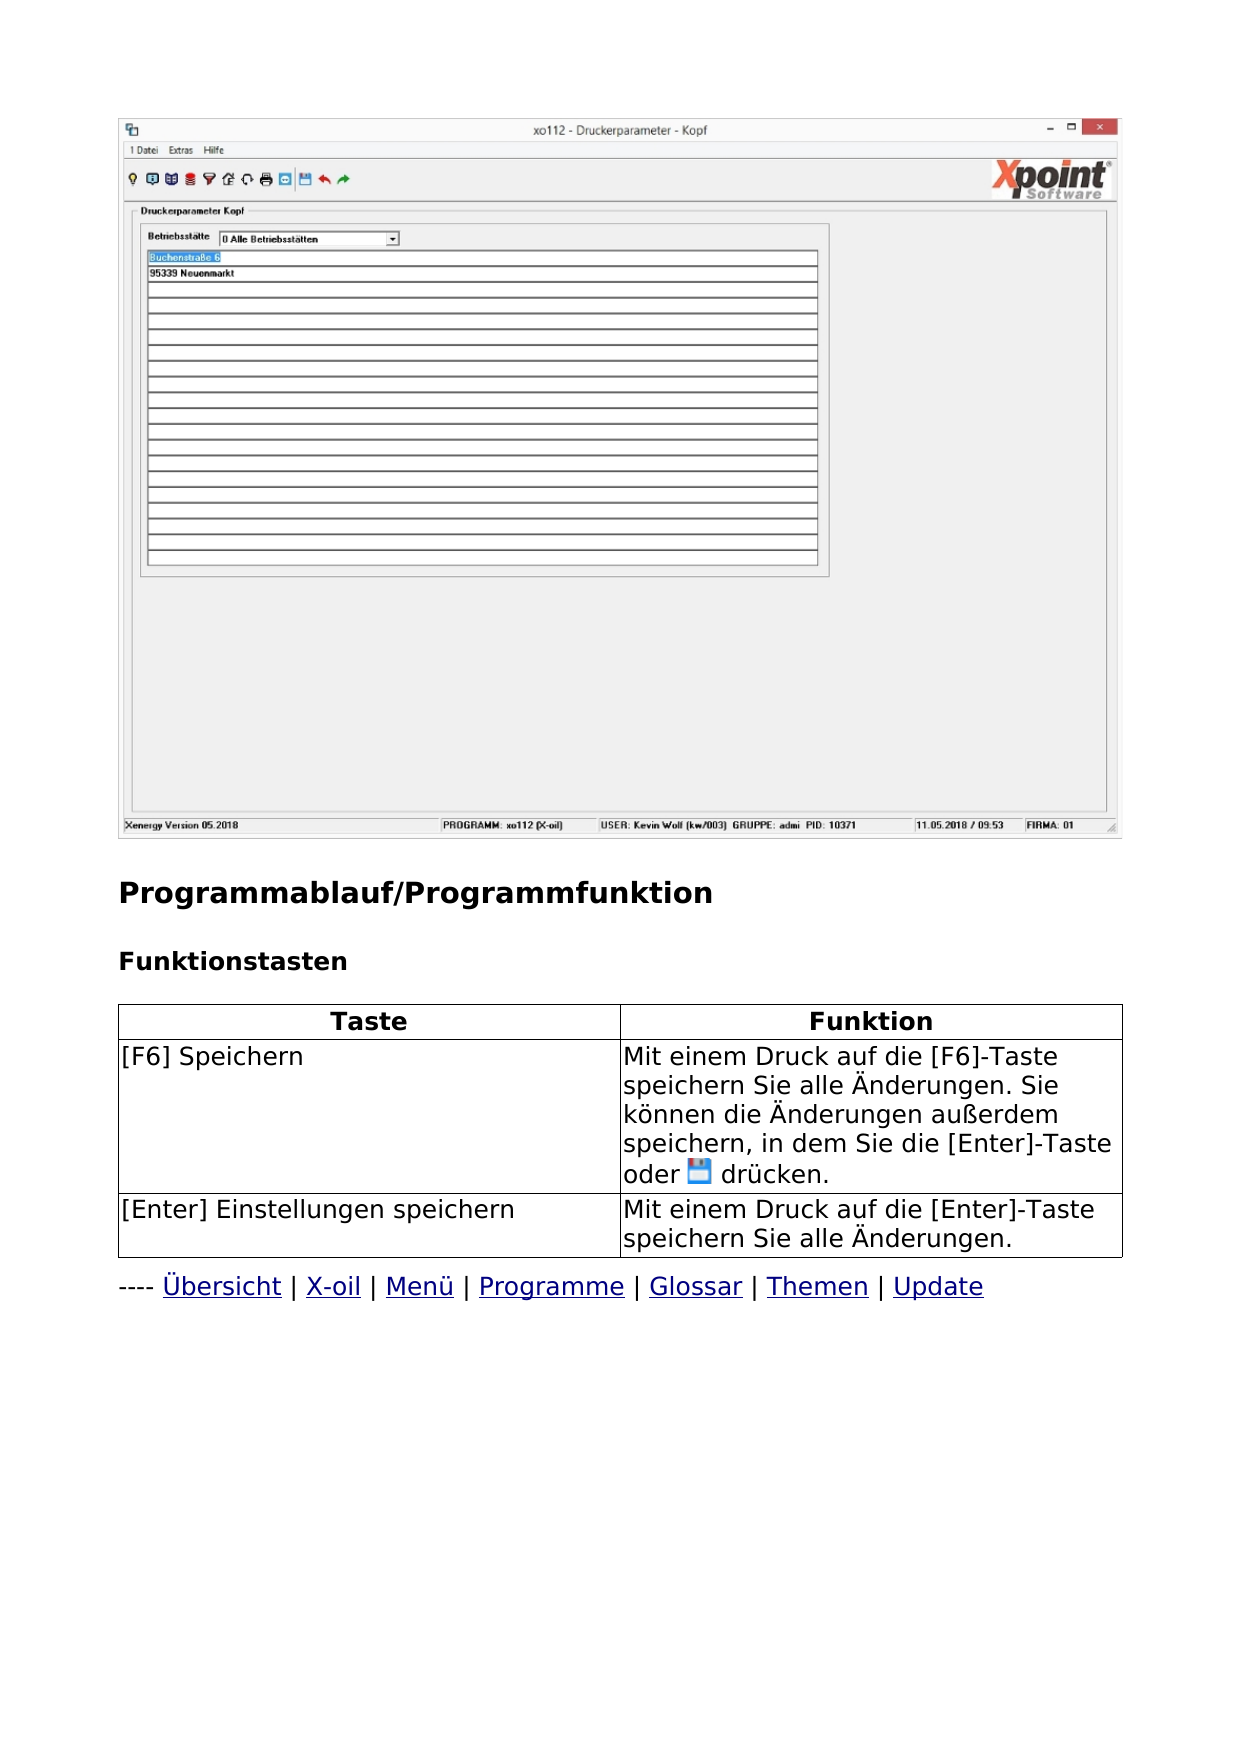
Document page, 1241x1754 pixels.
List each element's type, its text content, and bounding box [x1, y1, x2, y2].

table_cell Mit einem Druck auf die [F6]-Taste speichern Sie alle Änderungen. Sie können die Änderungen außerdem speichern, in dem Sie die [Enter]-Taste oder drücken. [621, 1040, 1122, 1192]
picture [687, 1158, 713, 1184]
picture [118, 118, 1123, 839]
text ---- Übersicht | X-oil | Menü | Programme | Glossar | Themen | Update [118, 1272, 1122, 1301]
table_header Funktion [621, 1005, 1122, 1039]
table_cell [F6] Speichern [119, 1040, 620, 1192]
table_cell Mit einem Druck auf die [Enter]-Taste speichern Sie alle Änderungen. [621, 1194, 1122, 1257]
subtitle Programmablauf/Programmfunktion [118, 876, 1122, 910]
table_cell [Enter] Einstellungen speichern [119, 1194, 620, 1257]
subtitle Funktionstasten [118, 947, 1122, 977]
table_header Taste [119, 1005, 620, 1039]
